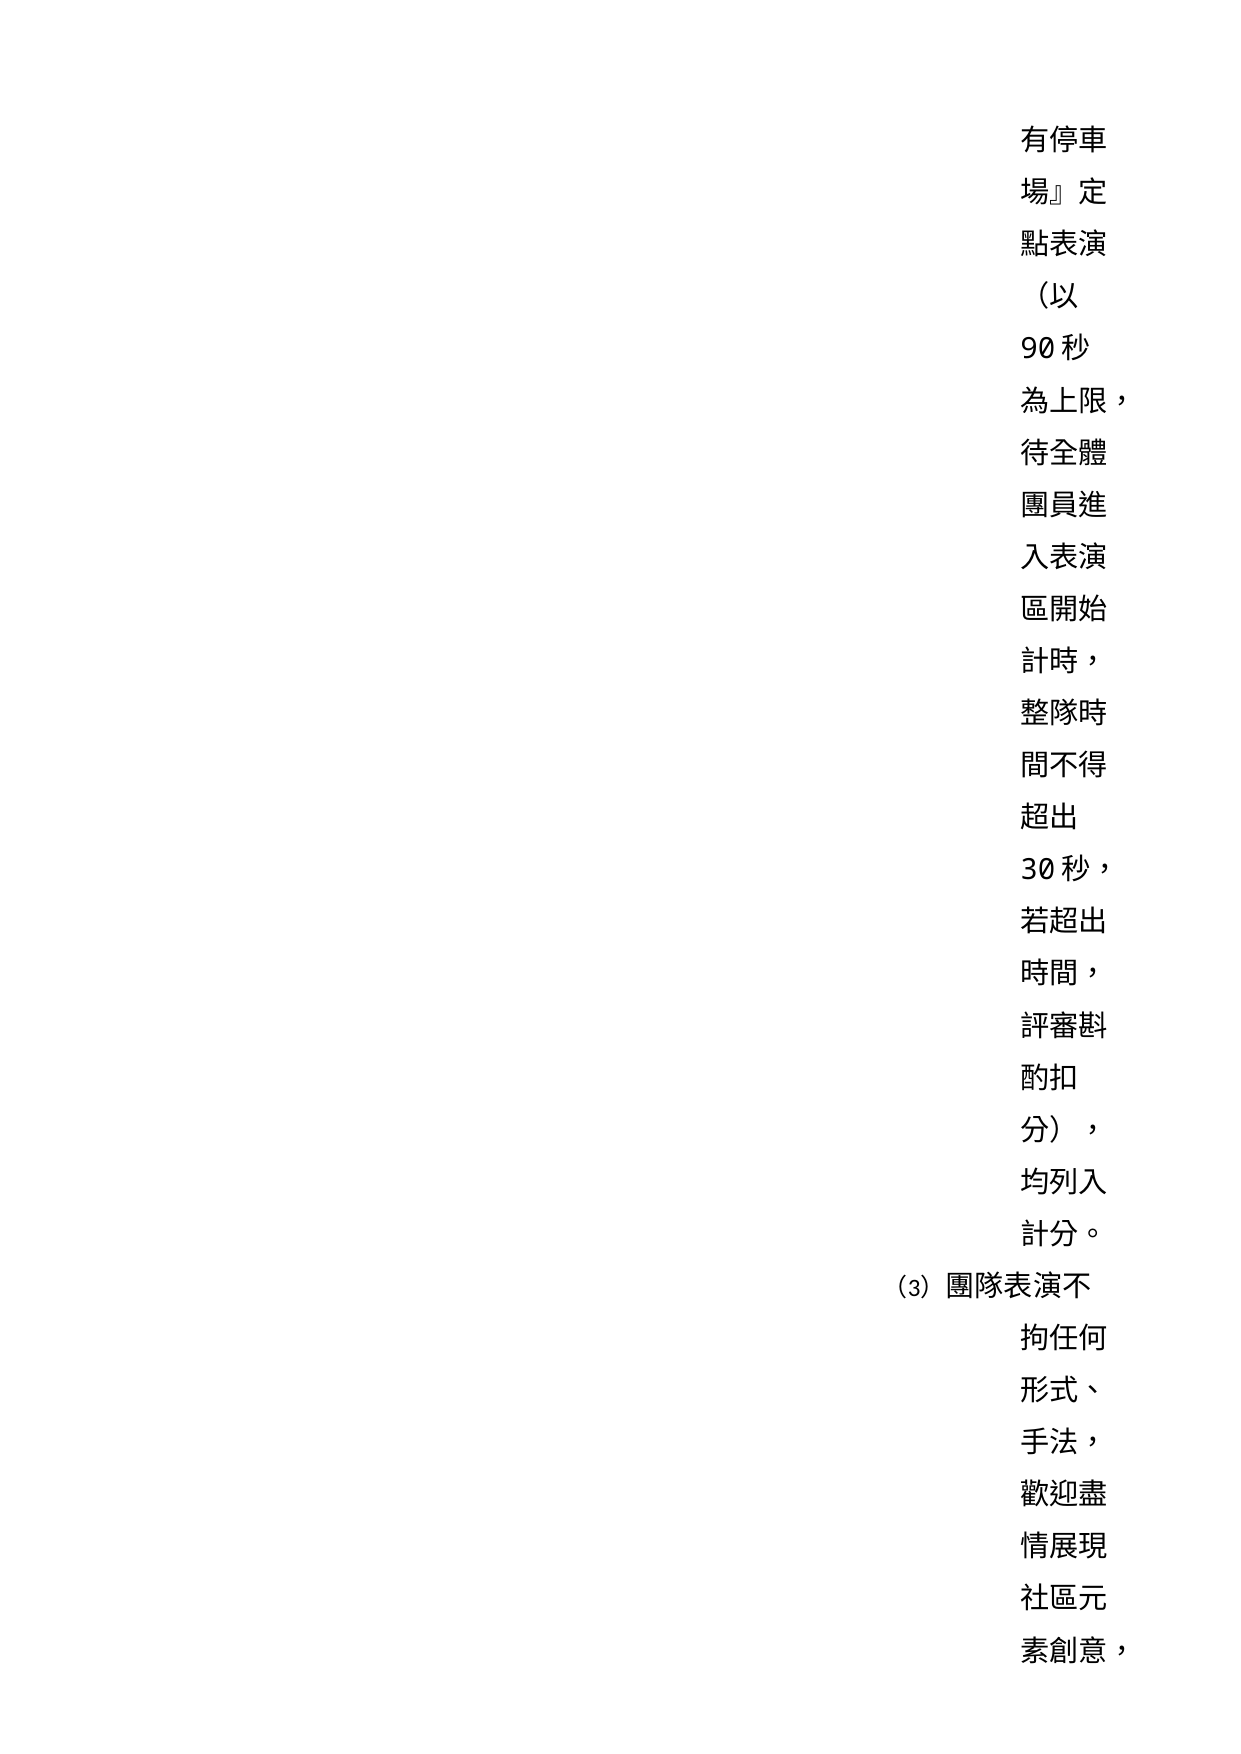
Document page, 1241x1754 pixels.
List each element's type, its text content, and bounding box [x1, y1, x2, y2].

list 團隊表演不拘任何形式、手法，歡迎盡情展現社區元素創意，惟不得呈現政治主張及違反善良風俗。 [1020, 1255, 1116, 1671]
list 參賽隊伍人數每隊至少30人(含領隊)，自創口號隊呼，活動當日評分自隊伍集合、整隊、踩街路徑及『西環路福安路口之溪湖公有停車場』定點表演（以90秒為上限，待全體團員進入表演區開始計時，整隊時間不得超出30秒，若超出時間，評審斟酌扣分），均列入計分。 [1020, 109, 1116, 1255]
